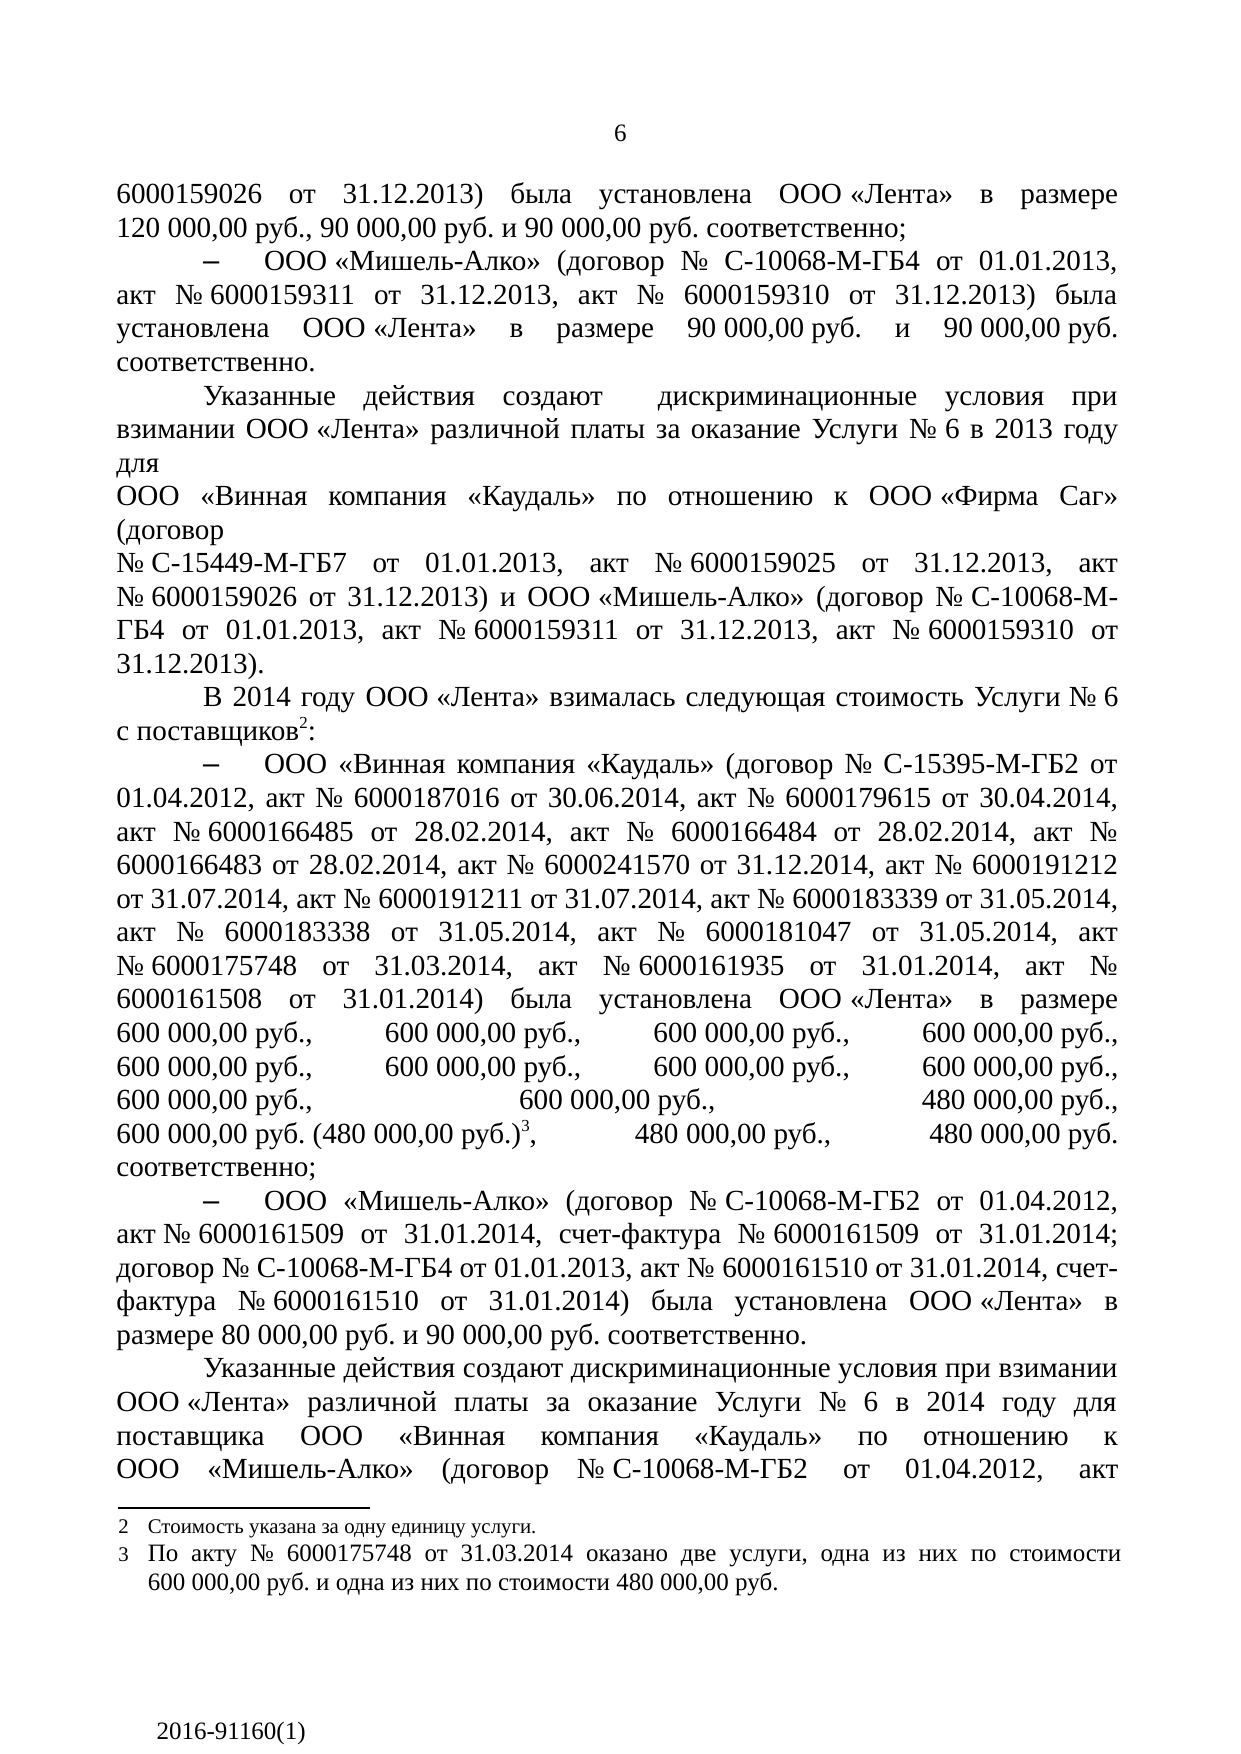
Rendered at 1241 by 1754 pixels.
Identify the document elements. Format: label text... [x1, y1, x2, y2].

list ООО «Винная компания «Каудаль» (договор № С-15395-М-ГБ2 от 01.04.2012, акт № 6000187016 от 30.06.2014, акт № 6000179615 от 30.04.2014, акт № 6000166485 от 28.02.2014, акт № 6000166484 от 28.02.2014, акт № 6000166483 от 28.02.2014, акт № 6000241570 от 31.12.2014, акт № 6000191212 от 31.07.2014, акт № 6000191211 от 31.07.2014, акт № 6000183339 от 31.05.2014, акт № 6000183338 от 31.05.2014, акт № 6000181047 от 31.05.2014, акт № 6000175748 от 31.03.2014, акт № 6000161935 от 31.01.2014, акт № 6000161508 от 31.01.2014) была установлена ООО «Лента» в размере 600 000,00 руб., 600 000,00 руб., 600 000,00 руб., 600 000,00 руб., 600 000,00 руб., 600 000,00 руб., 600 000,00 руб., 600 000,00 руб., 600 000,00 руб., 600 000,00 руб., 480 000,00 руб., 600 000,00 руб. (480 000,00 руб.), 480 000,00 руб., 480 000,00 руб. соответственно; [116, 747, 1118, 1183]
text Указанные действия создают дискриминационные условия при взимании ООО «Лента» различной платы за оказание Услуги № 6 в 2014 году для поставщика ООО «Винная компания «Каудаль» по отношению к ООО «Мишель-Алко» (договор № С-10068-М-ГБ2 от 01.04.2012, акт [116, 1351, 1118, 1485]
list По акту № 6000175748 от 31.03.2014 оказано две услуги, одна из них по стоимости 600 000,00 руб. и одна из них по стоимости 480 000,00 руб. [118, 1538, 1122, 1595]
list ООО «Мишель-Алко» (договор № С-10068-М-ГБ4 от 01.01.2013, акт № 6000159311 от 31.12.2013, акт № 6000159310 от 31.12.2013) была установлена ООО «Лента» в размере 90 000,00 руб. и 90 000,00 руб. соответственно. [116, 243, 1118, 378]
text Стоимость указана за одну единицу услуги. [118, 1514, 1122, 1538]
list ООО «Мишель-Алко» (договор № С-10068-М-ГБ2 от 01.04.2012, акт № 6000161509 от 31.01.2014, счет-фактура № 6000161509 от 31.01.2014; договор № С-10068-М-ГБ4 от 01.01.2013, акт № 6000161510 от 31.01.2014, счет-фактура № 6000161510 от 31.01.2014) была установлена ООО «Лента» в размере 80 000,00 руб. и 90 000,00 руб. соответственно. [116, 1183, 1118, 1351]
text В 2014 году ООО «Лента» взималась следующая стоимость Услуги № 6 с поставщиков: [116, 679, 1118, 747]
text Указанные действия создают дискриминационные условия при взимании ООО «Лента» различной платы за оказание Услуги № 6 в 2013 году для ООО «Винная компания «Каудаль» по отношению к ООО «Фирма Саг» (договор № С-15449-М-ГБ7 от 01.01.2013, акт № 6000159025 от 31.12.2013, акт № 6000159026 от 31.12.2013) и ООО «Мишель-Алко» (договор № С-10068-М-ГБ4 от 01.01.2013, акт № 6000159311 от 31.12.2013, акт № 6000159310 от 31.12.2013). [116, 378, 1118, 679]
list 6000159026 от 31.12.2013) была установлена ООО «Лента» в размере 120 000,00 руб., 90 000,00 руб. и 90 000,00 руб. соответственно; [116, 176, 1118, 243]
